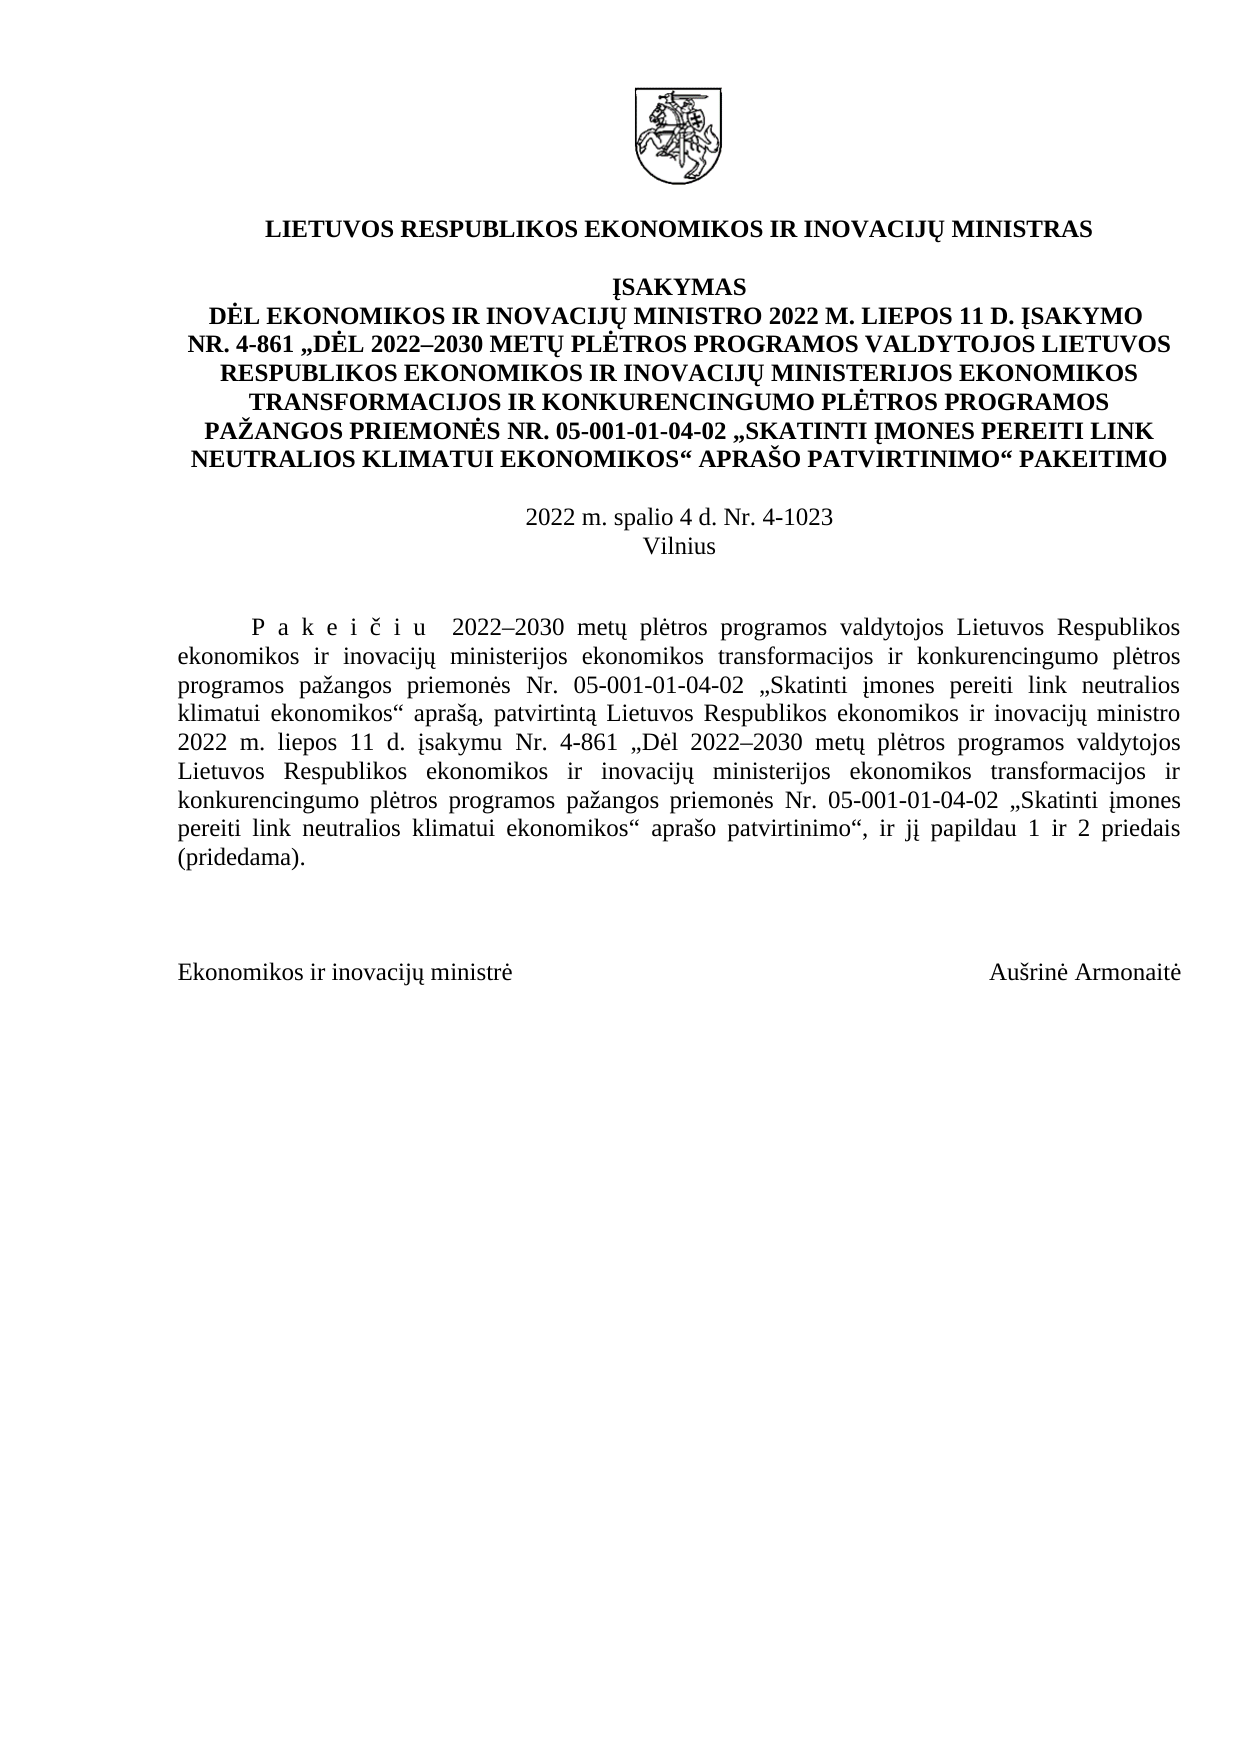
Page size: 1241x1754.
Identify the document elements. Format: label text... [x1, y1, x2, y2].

text įsakymas [177, 272, 1181, 301]
text Vilnius [177, 531, 1181, 559]
text P a k e i č i u 2022–2030 metų plėtros programos valdytojos Lietuvos Respublikos ekonomikos ir inovacijų ministerijos ekonomikos transformacijos ir konkurencingumo plėtros programos pažangos priemonės Nr. 05-001-01-04-02 „Skatinti įmones pereiti link neutralios klimatui ekonomikos“ aprašą, patvirtintą Lietuvos Respublikos ekonomikos ir inovacijų ministro 2022 m. liepos 11 d. įsakymu nr. 4-861 „Dėl 2022–2030 metų plėtros programos valdytojos Lietuvos Respublikos ekonomikos ir inovacijų ministerijos ekonomikos transformacijos ir konkurencingumo plėtros programos pažangos priemonės Nr. 05-001-01-04-02 „Skatinti įmones pereiti link neutralios klimatui ekonomikos“ aprašo patvirtinimo“, ir jį papildau 1 ir 2 priedais (pridedama). [177, 612, 1181, 871]
text Dėl Ekonomikos ir inovacijų MINISTRo 2022 m. liepos 11 d. įsakymo [177, 301, 1181, 329]
text Ekonomikos ir inovacijų ministrė Aušrinė Armonaitė [177, 957, 1181, 986]
text nr. 4-861 „DĖL 2022–2030 METŲ PLĖTROS PROGRAMOS VALDYTOJOS LIETUVOS RESPUBLIKOS EKONOMIKOS IR INOVACIJŲ MINISTERIJOS EKONOMIKOS TRANSFORMACIJOS IR KONKURENCINGUMO PLĖTROS PROGRAMOS PAŽANGOS PRIEMONĖS NR. 05-001-01-04-02 „SKATINTI ĮMONES PEREITI LINK NEUTRALIOS KLIMATUI EKONOMIKOS“ APRAŠO PATVIRTINIMO“ PAKEITIMO [177, 329, 1181, 473]
text 2022 m. spalio 4 d. Nr. 4-1023 [177, 502, 1181, 531]
text LIETUVOS RESPUBLIKOS Ekonomikos ir inovacijų MINISTRAS [177, 214, 1181, 243]
